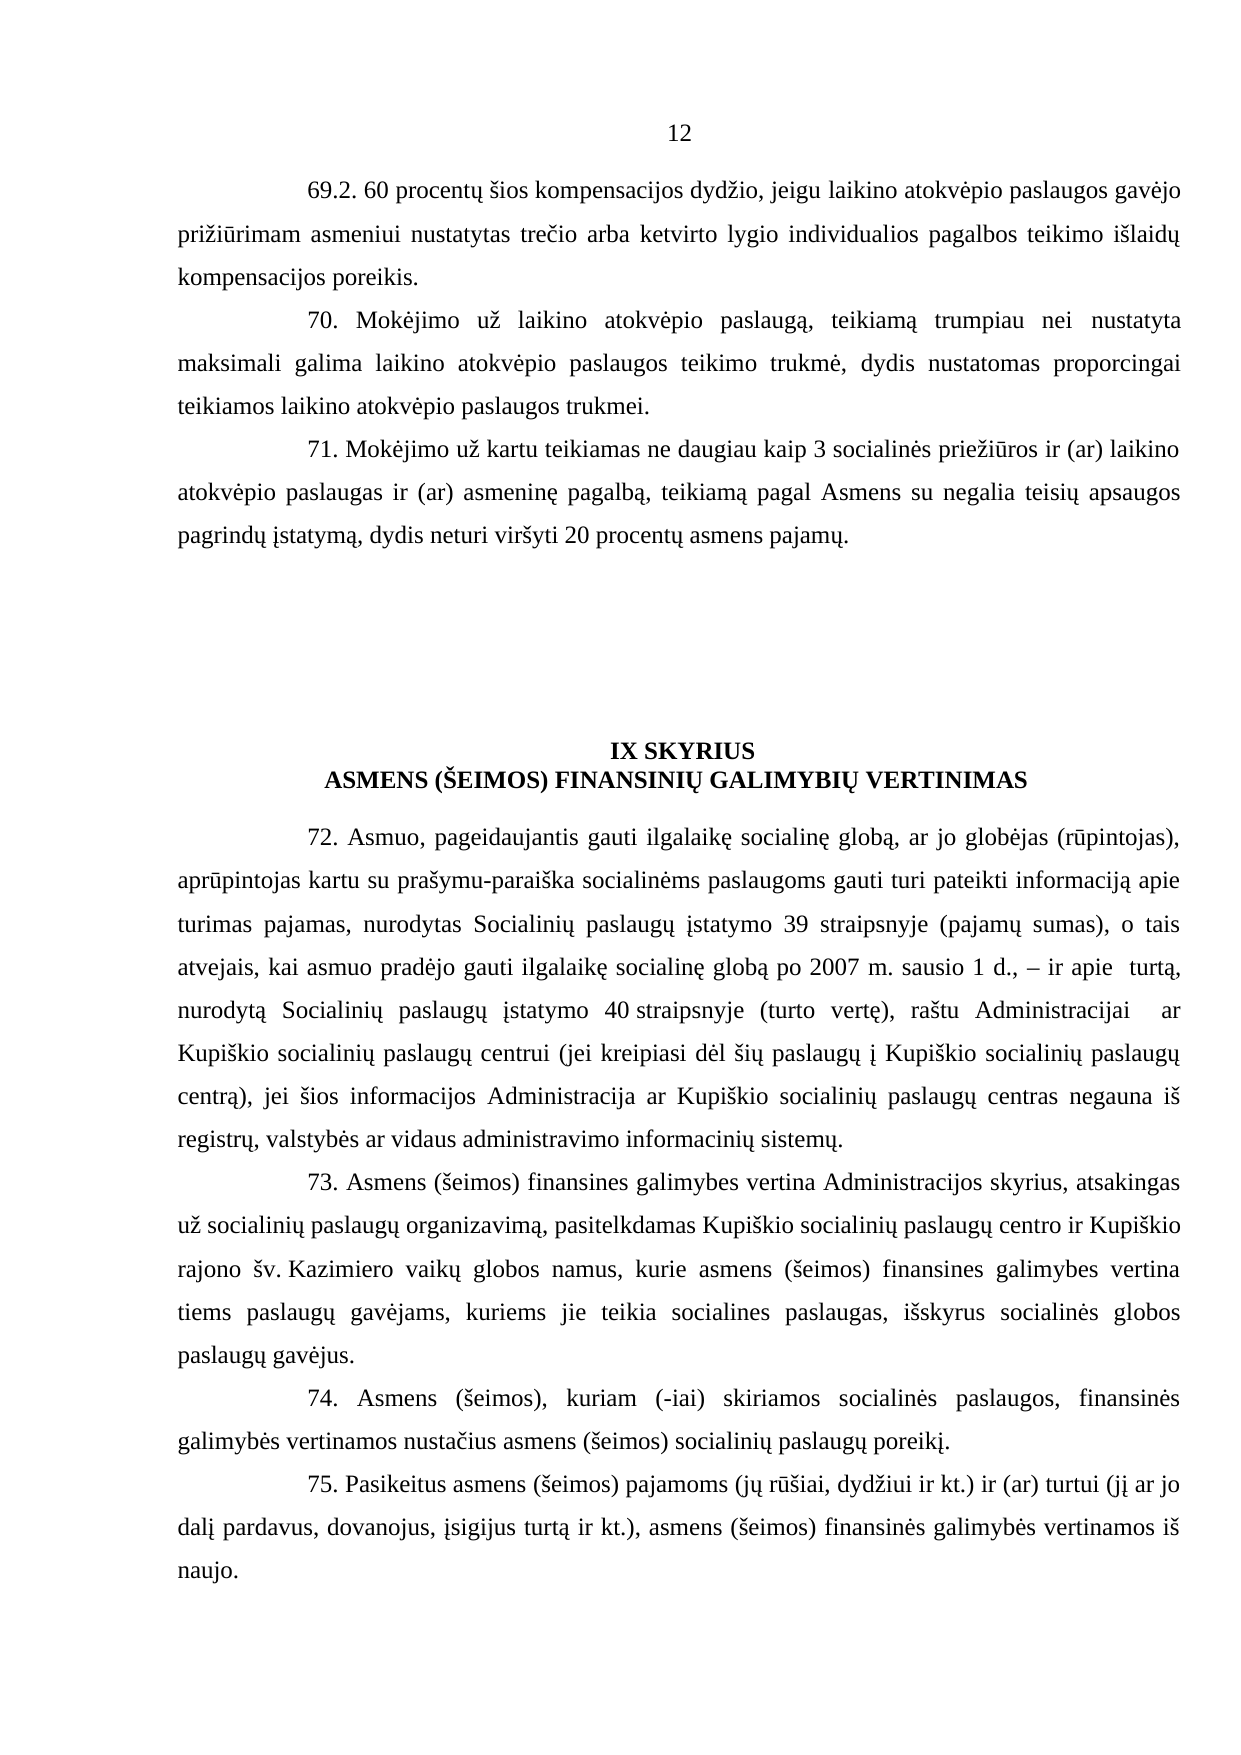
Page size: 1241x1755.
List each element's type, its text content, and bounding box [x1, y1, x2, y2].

text 69.2. 60 procentų šios kompensacijos dydžio, jeigu laikino atokvėpio paslaugos gavėjo prižiūrimam asmeniui nustatytas trečio arba ketvirto lygio individualios pagalbos teikimo išlaidų kompensacijos poreikis. [177, 176, 1181, 291]
text 71. Mokėjimo už kartu teikiamas ne daugiau kaip 3 socialinės priežiūros ir (ar) laikino atokvėpio paslaugas ir (ar) asmeninę pagalbą, teikiamą pagal Asmens su negalia teisių apsaugos pagrindų įstatymą, dydis neturi viršyti 20 procentų asmens pajamų. [177, 434, 1181, 549]
text IX SKYRIUS [177, 736, 1181, 765]
text 74. Asmens (šeimos), kuriam (-iai) skiriamos socialinės paslaugos, finansinės galimybės vertinamos nustačius asmens (šeimos) socialinių paslaugų poreikį. [177, 1383, 1181, 1455]
text 73. Asmens (šeimos) finansines galimybes vertina Administracijos skyrius, atsakingas už socialinių paslaugų organizavimą, pasitelkdamas Kupiškio socialinių paslaugų centro ir Kupiškio rajono šv. Kazimiero vaikų globos namus, kurie asmens (šeimos) finansines galimybes vertina tiems paslaugų gavėjams, kuriems jie teikia socialines paslaugas, išskyrus socialinės globos paslaugų gavėjus. [177, 1167, 1181, 1369]
text 75. Pasikeitus asmens (šeimos) pajamoms (jų rūšiai, dydžiui ir kt.) ir (ar) turtui (jį ar jo dalį pardavus, dovanojus, įsigijus turtą ir kt.), asmens (šeimos) finansinės galimybės vertinamos iš naujo. [177, 1469, 1181, 1584]
text ASMENS (ŠEIMOS) FINANSINIŲ GALIMYBIŲ VERTINIMAS [177, 765, 1181, 794]
text 70. Mokėjimo už laikino atokvėpio paslaugą, teikiamą trumpiau nei nustatyta maksimali galima laikino atokvėpio paslaugos teikimo trukmė, dydis nustatomas proporcingai teikiamos laikino atokvėpio paslaugos trukmei. [177, 305, 1181, 420]
text 72. Asmuo, pageidaujantis gauti ilgalaikę socialinę globą, ar jo globėjas (rūpintojas), aprūpintojas kartu su prašymu-paraiška socialinėms paslaugoms gauti turi pateikti informaciją apie turimas pajamas, nurodytas Socialinių paslaugų įstatymo 39 straipsnyje (pajamų sumas), o tais atvejais, kai asmuo pradėjo gauti ilgalaikę socialinę globą po 2007 m. sausio 1 d., – ir apie turtą, nurodytą Socialinių paslaugų įstatymo 40 straipsnyje (turto vertę), raštu Administracijai ar Kupiškio socialinių paslaugų centrui (jei kreipiasi dėl šių paslaugų į Kupiškio socialinių paslaugų centrą), jei šios informacijos Administracija ar Kupiškio socialinių paslaugų centras negauna iš registrų, valstybės ar vidaus administravimo informacinių sistemų. [177, 822, 1181, 1153]
